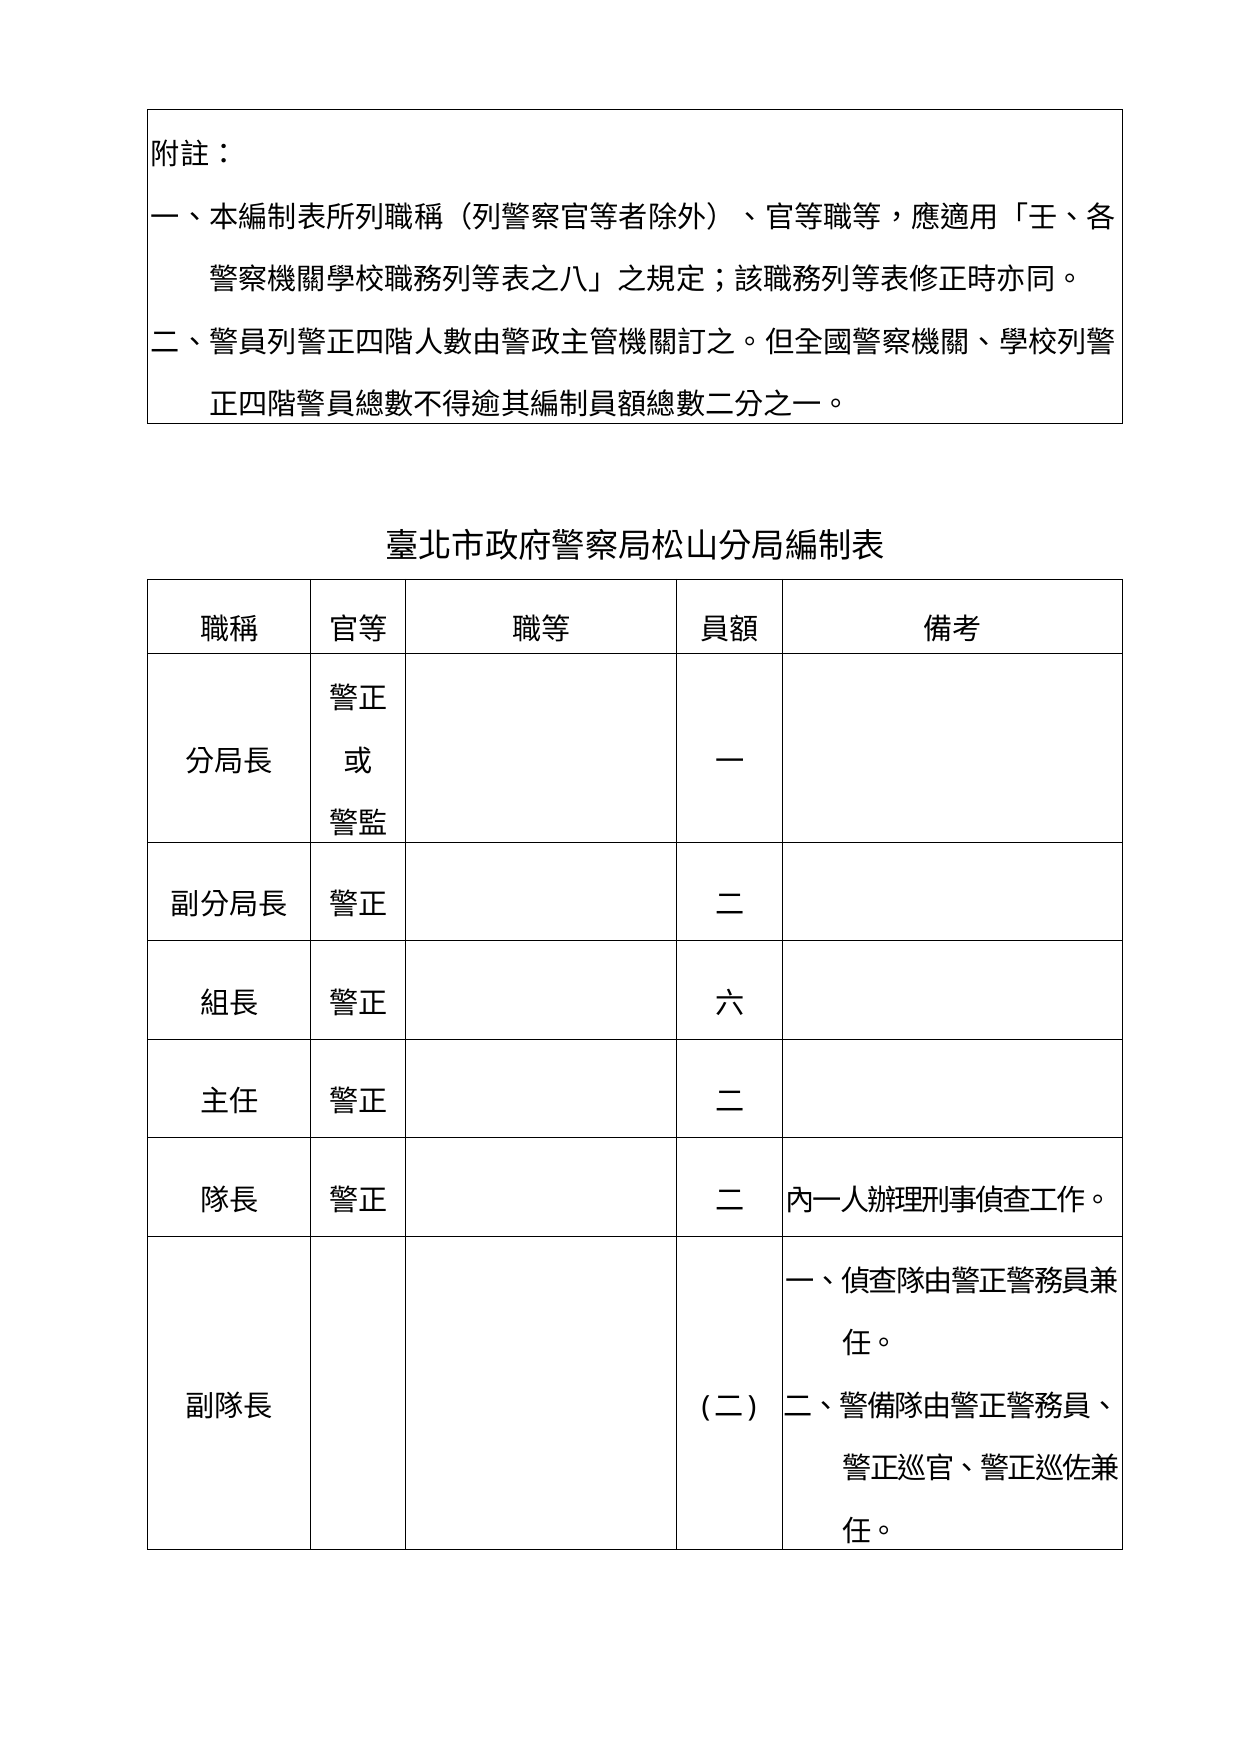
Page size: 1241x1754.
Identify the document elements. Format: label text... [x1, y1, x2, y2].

table_cell 副分局長 [148, 843, 310, 940]
table_cell 備考 [783, 580, 1122, 653]
table_cell 六 [677, 941, 782, 1039]
table_cell 組長 [148, 941, 310, 1039]
table_cell [783, 654, 1122, 842]
table_cell 內一人辦理刑事偵查工作。 [783, 1138, 1122, 1236]
table_cell [406, 1138, 676, 1236]
table_cell [406, 843, 676, 940]
table_cell [406, 1237, 676, 1549]
table_cell 職等 [406, 580, 676, 653]
table_cell 分局長 [148, 654, 310, 842]
table_cell [783, 843, 1122, 940]
table_cell [406, 654, 676, 842]
table_cell [406, 941, 676, 1039]
table_cell 主任 [148, 1040, 310, 1137]
table_cell (二) [677, 1237, 782, 1549]
table_cell 職稱 [148, 580, 310, 653]
table_cell [311, 1237, 405, 1549]
table_cell 一 [677, 654, 782, 842]
table_cell 附註： 一、本編制表所列職稱（列警察官等者除外）、官等職等，應適用「壬、各警察機關學校職務列等表之八」之規定；該職務列等表修正時亦同。 二、警員列警正四階人數由警政主管機關訂之。但全國警察機關、學校列警正四階警員總數不得逾其編制員額總數二分之一。 [148, 110, 1122, 423]
table_cell 警正 或 警監 [311, 654, 405, 842]
table_cell 二 [677, 1040, 782, 1137]
table_cell [406, 1040, 676, 1137]
table_cell 二 [677, 843, 782, 940]
table_cell 員額 [677, 580, 782, 653]
table_cell 警正 [311, 843, 405, 940]
table_cell 隊長 [148, 1138, 310, 1236]
table_cell 警正 [311, 941, 405, 1039]
table_cell 副隊長 [148, 1237, 310, 1549]
table_cell 二 [677, 1138, 782, 1236]
table_cell 官等 [311, 580, 405, 653]
table_header 臺北市政府警察局松山分局編制表 [148, 486, 1122, 579]
table_cell 警正 [311, 1138, 405, 1236]
table_cell [783, 1040, 1122, 1137]
table_cell 警正 [311, 1040, 405, 1137]
table_cell 一、偵查隊由警正警務員兼任。 二、警備隊由警正警務員、警正巡官、警正巡佐兼任。 [783, 1237, 1122, 1549]
table_cell [783, 941, 1122, 1039]
